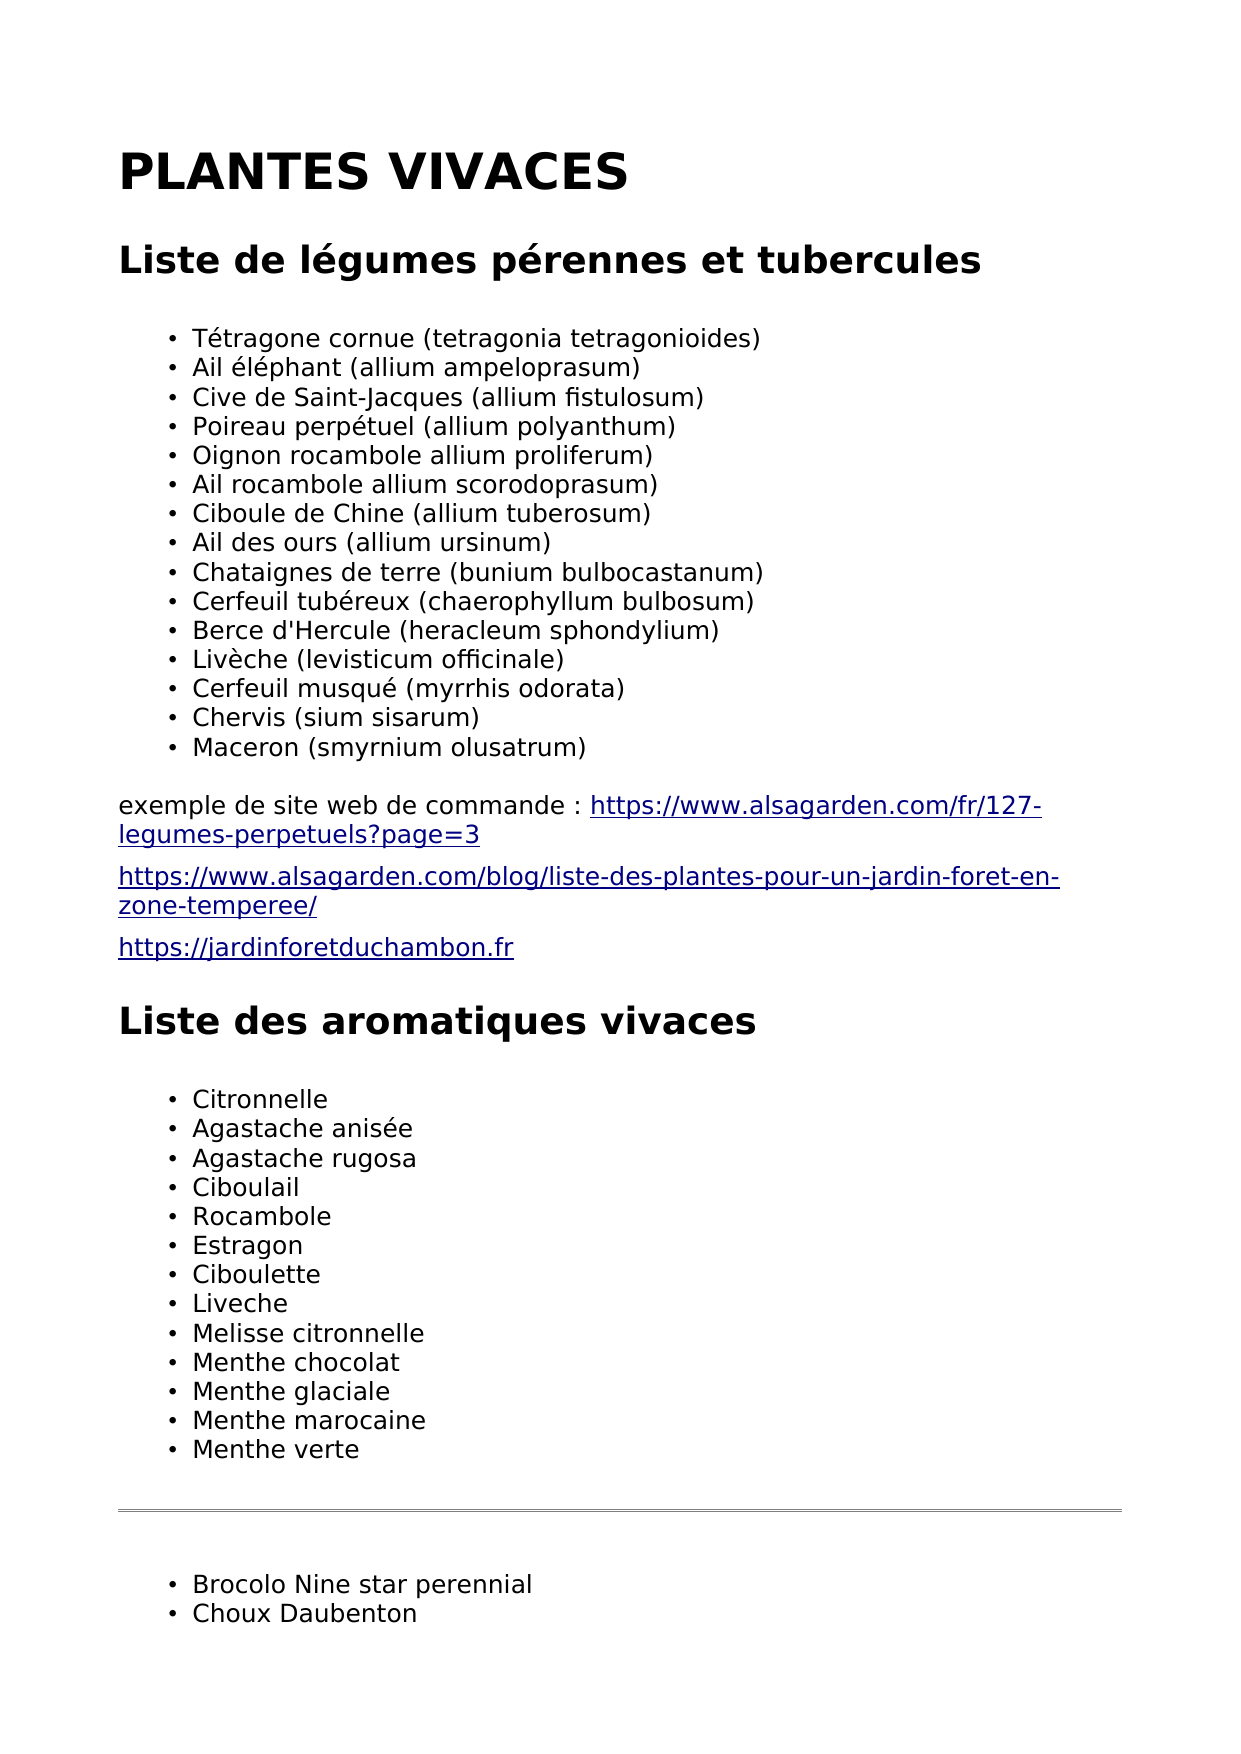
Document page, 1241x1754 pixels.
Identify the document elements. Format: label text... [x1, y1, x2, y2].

list Cive de Saint-Jacques (allium fistulosum) [177, 383, 1122, 412]
list Ciboulail [177, 1173, 1122, 1202]
text https://www.alsagarden.com/blog/liste-des-plantes-pour-un-jardin-foret-en-zone-temperee/ [118, 862, 1122, 921]
list Livèche (levisticum officinale) [177, 645, 1122, 674]
list Estragon [177, 1231, 1122, 1260]
list Ail des ours (allium ursinum) [177, 529, 1122, 558]
list Choux Daubenton [177, 1599, 1122, 1628]
text https://jardinforetduchambon.fr [118, 933, 1122, 962]
list Chataignes de terre (bunium bulbocastanum) [177, 558, 1122, 587]
list Ail éléphant (allium ampeloprasum) [177, 354, 1122, 383]
list Menthe chocolat [177, 1348, 1122, 1377]
list Tétragone cornue (tetragonia tetragonioides) [177, 324, 1122, 354]
list Oignon rocambole allium proliferum) [177, 441, 1122, 470]
list Agastache anisée [177, 1114, 1122, 1144]
list Cerfeuil musqué (myrrhis odorata) [177, 674, 1122, 704]
list Maceron (smyrnium olusatrum) [177, 733, 1122, 762]
subtitle Liste de légumes pérennes et tubercules [118, 239, 1122, 282]
list Agastache rugosa [177, 1144, 1122, 1173]
subtitle PLANTES VIVACES [118, 143, 1122, 201]
list Menthe glaciale [177, 1377, 1122, 1406]
list Poireau perpétuel (allium polyanthum) [177, 412, 1122, 441]
list Liveche [177, 1289, 1122, 1319]
list Menthe marocaine [177, 1406, 1122, 1435]
list Ciboulette [177, 1260, 1122, 1289]
list Citronnelle [177, 1085, 1122, 1114]
list Menthe verte [177, 1435, 1122, 1464]
subtitle Liste des aromatiques vivaces [118, 1000, 1122, 1043]
list Melisse citronnelle [177, 1319, 1122, 1348]
list Ail rocambole allium scorodoprasum) [177, 470, 1122, 499]
list Ciboule de Chine (allium tuberosum) [177, 499, 1122, 529]
list Chervis (sium sisarum) [177, 704, 1122, 733]
list Cerfeuil tubéreux (chaerophyllum bulbosum) [177, 587, 1122, 616]
text exemple de site web de commande : https://www.alsagarden.com/fr/127-legumes-perpetuels?page=3 [118, 791, 1122, 850]
list Brocolo Nine star perennial [177, 1570, 1122, 1599]
list Rocambole [177, 1202, 1122, 1231]
list Berce d'Hercule (heracleum sphondylium) [177, 616, 1122, 645]
